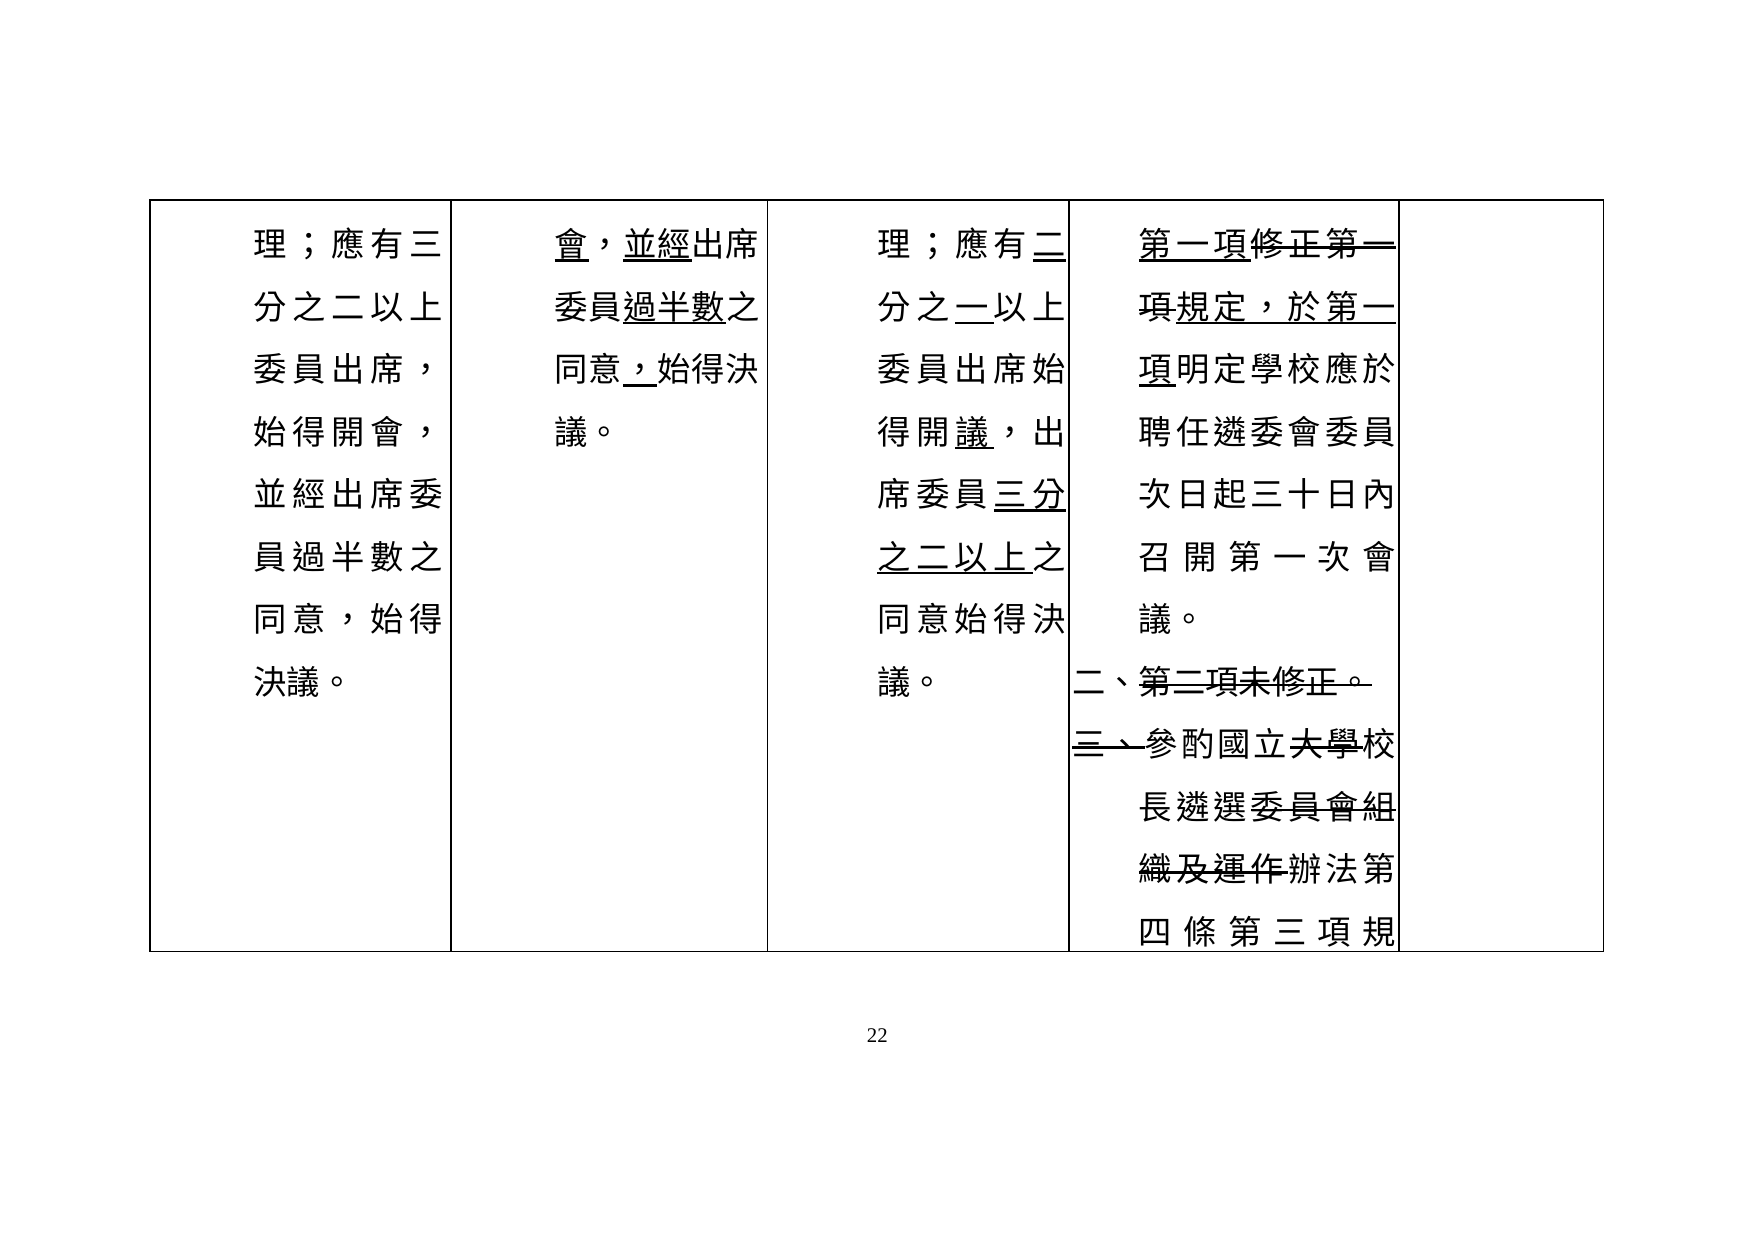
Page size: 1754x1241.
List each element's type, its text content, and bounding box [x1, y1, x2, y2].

table_cell 第四條 學校應於聘任遴委會委員次日起三十日內召開第一次會議。 遴委會置召集人一人，由委員互選產生，召集會議並擔任主席。召集人因故不能出席時，由委員互推一人代理之。 遴委會開會時，委員應親自出席，不得委託他人代理；應有三分之二以上委員出席，始得開會，並經出席委員過半數之同意，始得決議。 [452, 201, 767, 951]
table_cell 第四條 學校應於遴委會委員產生後二十日內召開第一次會議。 遴委會置召集人一人，由委員互選產生，召集會議並擔任主席。召集人因故不能出席時，由委員互推一人代理之。 遴委會開會時，委員應親自出席，不得委託他人代理；應有二分之一以上委員出席始得開議，出席委員三分之二以上之同意始得決議。 [768, 201, 1068, 951]
table_cell 第一項修正第一項規定，於第一項明定學校應於聘任遴委會委員次日起三十日內召開第一次會議。 二、第二項未修正。 三、參酌國立大學校長遴選委員會組織及運作辦法第四條第三項規 [1070, 201, 1398, 951]
table_cell 第四條 學校應於遴委會委員聘任次日起三十日內召開第一次會議。 遴委會置召集人一人，由委員互選產生，召集會議並擔任主席。召集人因故不能出席時，由委員互推一人代理之。 遴委會開會時，委員應親自出席，不得委託他人代理；應有三分之二以上委員出席，始得開會，並經出席委員過半數之同意，始得決議。 [151, 201, 450, 951]
table_cell [1400, 201, 1603, 951]
